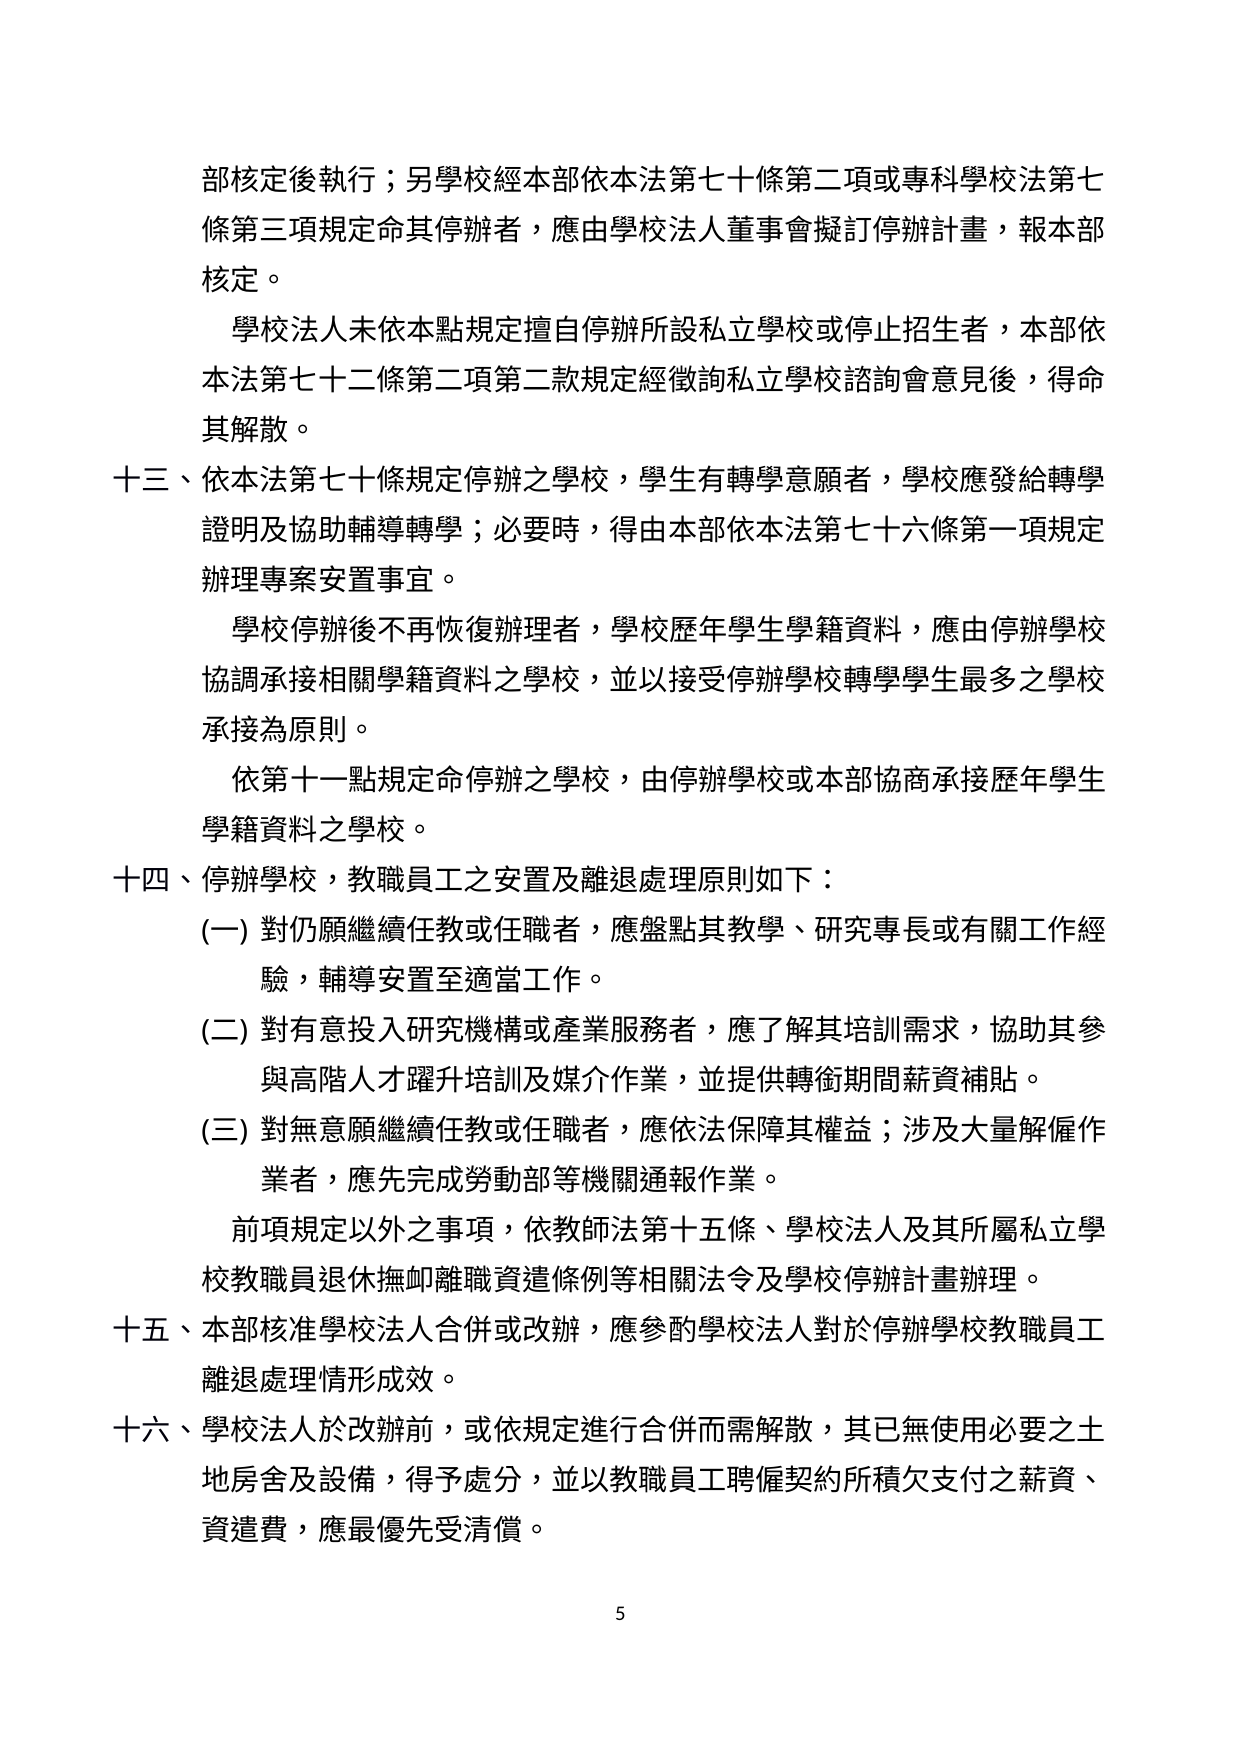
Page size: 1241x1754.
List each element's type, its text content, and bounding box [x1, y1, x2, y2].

list 部核定後執行；另學校經本部依本法第七十條第二項或專科學校法第七條第三項規定命其停辦者，應由學校法人董事會擬訂停辦計畫，報本部核定。 [112, 150, 1128, 300]
list 前項規定以外之事項，依教師法第十五條、學校法人及其所屬私立學校教職員退休撫卹離職資遣條例等相關法令及學校停辦計畫辦理。 [201, 1200, 1128, 1300]
list 學校停辦後不再恢復辦理者，學校歷年學生學籍資料，應由停辦學校協調承接相關學籍資料之學校，並以接受停辦學校轉學學生最多之學校承接為原則。 [201, 600, 1128, 750]
list 本部核准學校法人合併或改辦，應參酌學校法人對於停辦學校教職員工離退處理情形成效。 [112, 1300, 1128, 1400]
list 依本法第七十條規定停辦之學校，學生有轉學意願者，學校應發給轉學證明及協助輔導轉學；必要時，得由本部依本法第七十六條第一項規定辦理專案安置事宜。 [112, 450, 1128, 600]
list 學校法人於改辦前，或依規定進行合併而需解散，其已無使用必要之土地房舍及設備，得予處分，並以教職員工聘僱契約所積欠支付之薪資、資遣費，應最優先受清償。 [112, 1400, 1128, 1550]
list 學校法人未依本點規定擅自停辦所設私立學校或停止招生者，本部依本法第七十二條第二項第二款規定經徵詢私立學校諮詢會意見後，得命其解散。 [201, 300, 1128, 450]
list 對仍願繼續任教或任職者，應盤點其教學、研究專長或有關工作經驗，輔導安置至適當工作。 [201, 900, 1128, 1000]
list 依第十一點規定命停辦之學校，由停辦學校或本部協商承接歷年學生學籍資料之學校。 [201, 750, 1128, 850]
list 對有意投入研究機構或產業服務者，應了解其培訓需求，協助其參與高階人才躍升培訓及媒介作業，並提供轉銜期間薪資補貼。 [201, 1000, 1128, 1100]
list 停辦學校，教職員工之安置及離退處理原則如下： [112, 850, 1128, 900]
list 對無意願繼續任教或任職者，應依法保障其權益；涉及大量解僱作業者，應先完成勞動部等機關通報作業。 [201, 1100, 1128, 1200]
